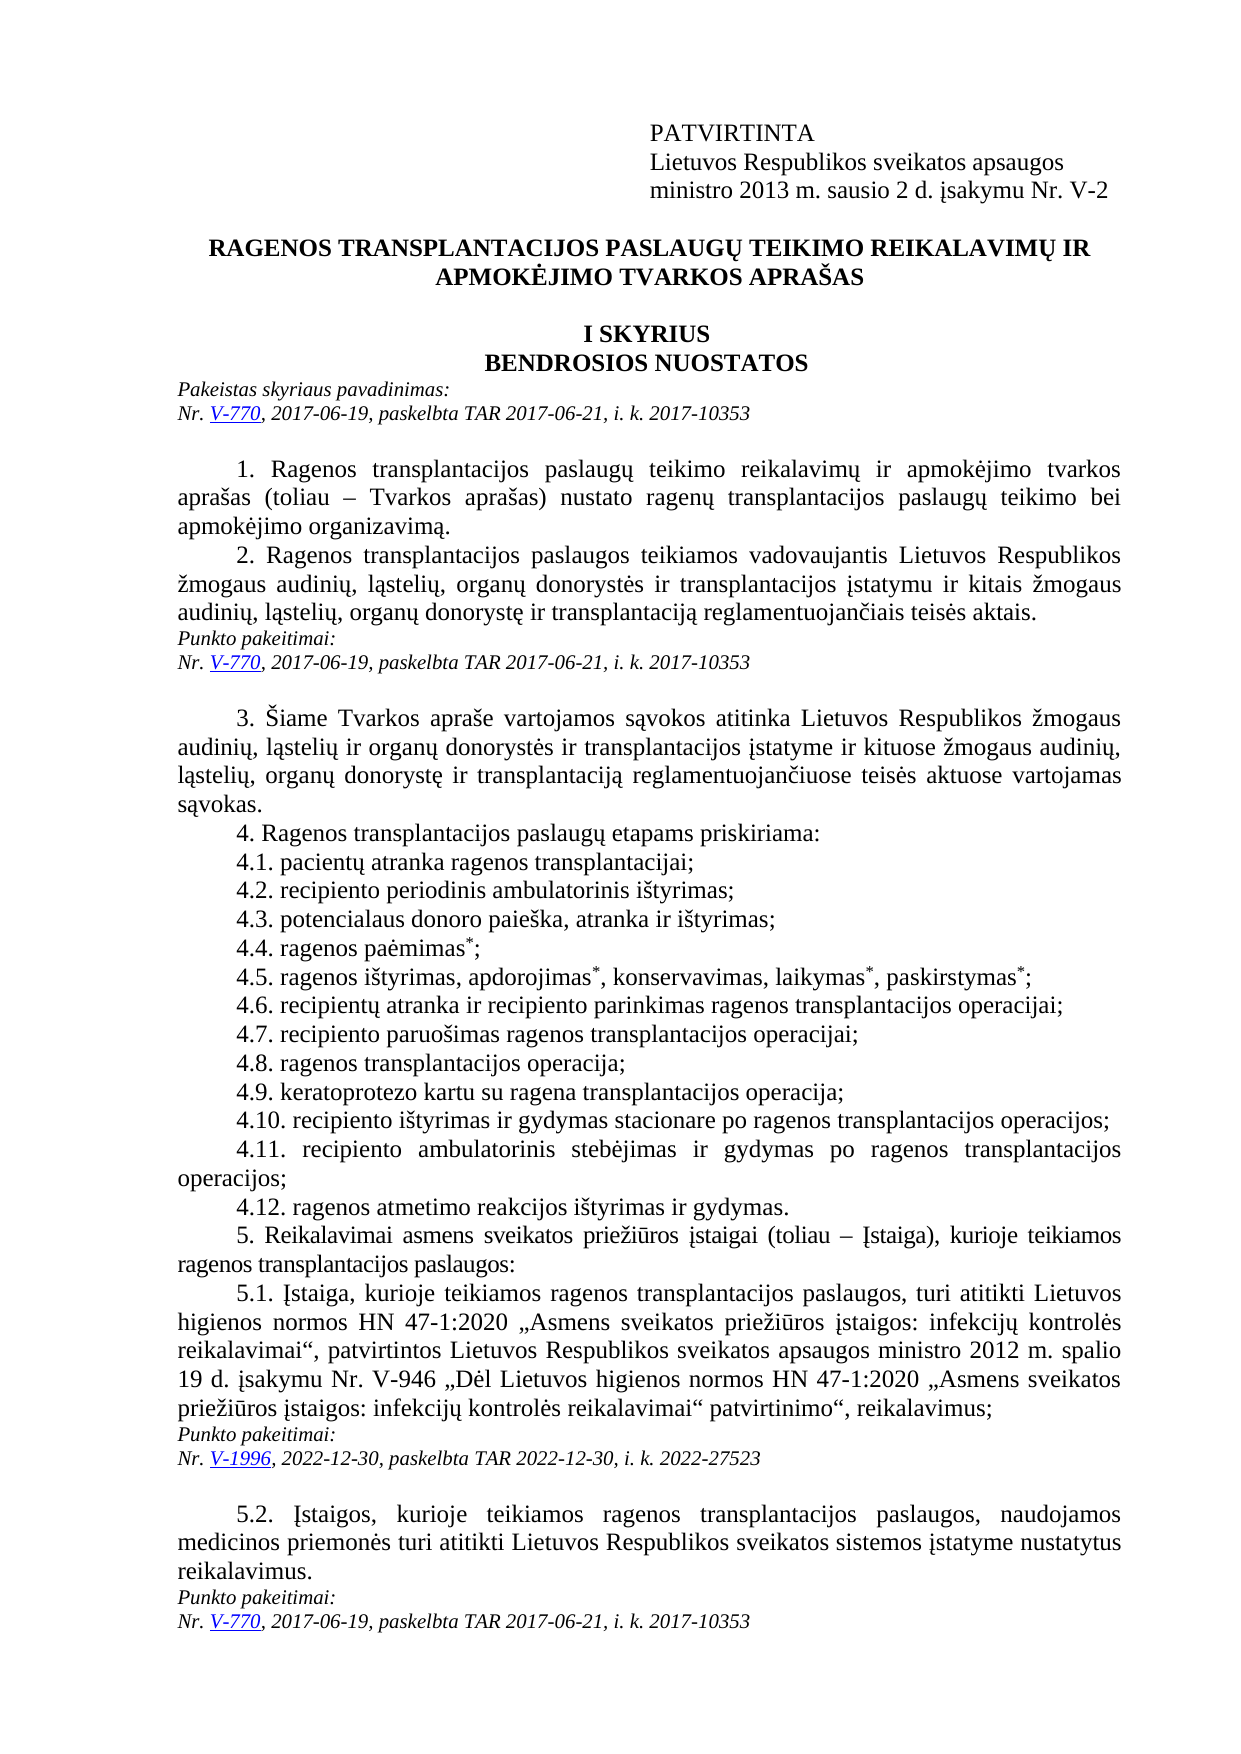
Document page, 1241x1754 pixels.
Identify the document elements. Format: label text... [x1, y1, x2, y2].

text Nr. V-770, 2017-06-19, paskelbta TAR 2017-06-21, i. k. 2017-10353 [177, 401, 1122, 425]
text 1. Ragenos transplantacijos paslaugų teikimo reikalavimų ir apmokėjimo tvarkos aprašas (toliau – Tvarkos aprašas) nustato ragenų transplantacijos paslaugų teikimo bei apmokėjimo organizavimą. [177, 454, 1122, 540]
text Punkto pakeitimai: [177, 1422, 1122, 1446]
text 5.1. Įstaiga, kurioje teikiamos ragenos transplantacijos paslaugos, turi atitikti Lietuvos higienos normos HN 47-1:2020 „Asmens sveikatos priežiūros įstaigos: infekcijų kontrolės reikalavimai“, patvirtintos Lietuvos Respublikos sveikatos apsaugos ministro 2012 m. spalio 19 d. įsakymu Nr. V-946 „Dėl Lietuvos higienos normos HN 47-1:2020 „Asmens sveikatos priežiūros įstaigos: infekcijų kontrolės reikalavimai“ patvirtinimo“, reikalavimus; [177, 1278, 1122, 1422]
text Nr. V-770, 2017-06-19, paskelbta TAR 2017-06-21, i. k. 2017-10353 [177, 1609, 1122, 1633]
text 4.8. ragenos transplantacijos operacija; [177, 1048, 1122, 1077]
text I SKYRIUS BENDROSIOS NUOSTATOS [177, 319, 1122, 377]
text Lietuvos Respublikos sveikatos apsaugos ministro 2013 m. sausio 2 d. įsakymu Nr. V-2 [649, 147, 1122, 204]
text 4.11. recipiento ambulatorinis stebėjimas ir gydymas po ragenos transplantacijos operacijos; [177, 1134, 1122, 1192]
text 4.3. potencialaus donoro paieška, atranka ir ištyrimas; [177, 904, 1122, 933]
text 4.6. recipientų atranka ir recipiento parinkimas ragenos transplantacijos operacijai; [177, 991, 1122, 1019]
text Punkto pakeitimai: [177, 1585, 1122, 1609]
text RAGENOS transplantacijos paslaugų teikimo REIKALAVIMŲ IR apmokėjimo tvarkOS APRAŠAS [177, 233, 1122, 291]
text 4.4. ragenos paėmimas*; [177, 933, 1122, 962]
text Pakeistas skyriaus pavadinimas: [177, 377, 1122, 401]
text 4.2. recipiento periodinis ambulatorinis ištyrimas; [177, 876, 1122, 904]
text 4.10. recipiento ištyrimas ir gydymas stacionare po ragenos transplantacijos operacijos; [177, 1106, 1122, 1134]
text 4.1. pacientų atranka ragenos transplantacijai; [177, 847, 1122, 876]
text PATVIRTINTA [649, 118, 1122, 147]
text Nr. V-770, 2017-06-19, paskelbta TAR 2017-06-21, i. k. 2017-10353 [177, 650, 1122, 674]
text 5.2. Įstaigos, kurioje teikiamos ragenos transplantacijos paslaugos, naudojamos medicinos priemonės turi atitikti Lietuvos Respublikos sveikatos sistemos įstatyme nustatytus reikalavimus. [177, 1499, 1122, 1585]
text 4.5. ragenos ištyrimas, apdorojimas*, konservavimas, laikymas*, paskirstymas*; [177, 962, 1122, 991]
text Punkto pakeitimai: [177, 626, 1122, 650]
text 4.12. ragenos atmetimo reakcijos ištyrimas ir gydymas. [177, 1192, 1122, 1221]
text 3. Šiame Tvarkos apraše vartojamos sąvokos atitinka Lietuvos Respublikos žmogaus audinių, ląstelių ir organų donorystės ir transplantacijos įstatyme ir kituose žmogaus audinių, ląstelių, organų donorystę ir transplantaciją reglamentuojančiuose teisės aktuose vartojamas sąvokas. [177, 703, 1122, 818]
text 4.7. recipiento paruošimas ragenos transplantacijos operacijai; [177, 1019, 1122, 1048]
text 4.9. keratoprotezo kartu su ragena transplantacijos operacija; [177, 1077, 1122, 1106]
text 4. Ragenos transplantacijos paslaugų etapams priskiriama: [177, 818, 1122, 847]
text 5. Reikalavimai asmens sveikatos priežiūros įstaigai (toliau – Įstaiga), kurioje teikiamos ragenos transplantacijos paslaugos: [177, 1221, 1122, 1278]
text Nr. V-1996, 2022-12-30, paskelbta TAR 2022-12-30, i. k. 2022-27523 [177, 1446, 1122, 1470]
text 2. Ragenos transplantacijos paslaugos teikiamos vadovaujantis Lietuvos Respublikos žmogaus audinių, ląstelių, organų donorystės ir transplantacijos įstatymu ir kitais žmogaus audinių, ląstelių, organų donorystę ir transplantaciją reglamentuojančiais teisės aktais. [177, 540, 1122, 626]
